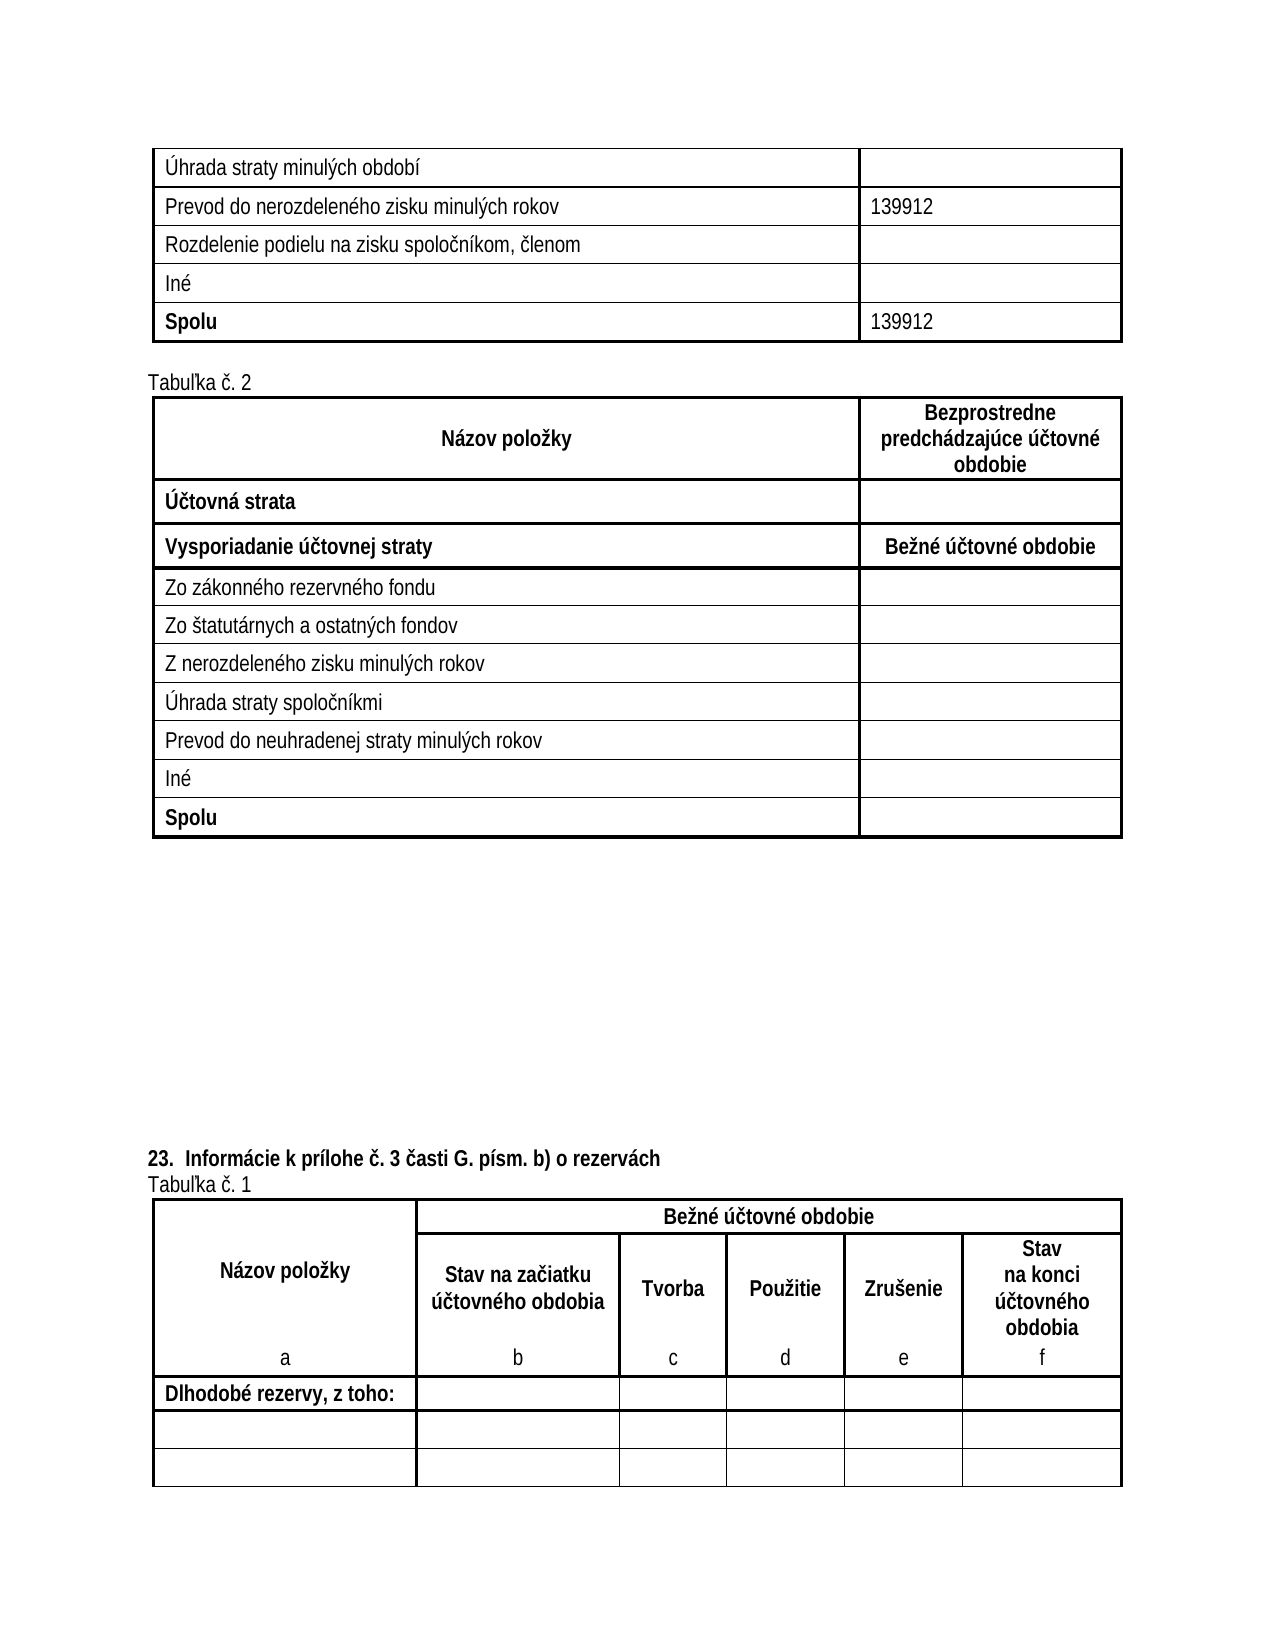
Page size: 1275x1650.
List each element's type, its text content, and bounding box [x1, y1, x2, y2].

table_cell [620, 1449, 726, 1486]
table_cell [418, 1449, 619, 1486]
table_cell [620, 1412, 726, 1448]
table_cell [727, 1378, 844, 1409]
table_cell Rozdelenie podielu na zisku spoločníkom, členom [155, 226, 858, 263]
table_cell [845, 1378, 962, 1409]
table_cell 139912 [861, 303, 1120, 340]
table_cell [861, 644, 1120, 682]
table_cell Prevod do nerozdeleného zisku minulých rokov [155, 188, 858, 224]
table_cell [963, 1449, 1120, 1486]
table_cell Úhrada straty spoločníkmi [155, 683, 858, 720]
table_cell Bežné účtovné obdobie [861, 525, 1120, 566]
table_cell Tvorba [621, 1235, 725, 1340]
text Tabuľka č. 2 [148, 369, 1127, 396]
text Tabuľka č. 1 [148, 1171, 1127, 1197]
table_cell Z nerozdeleného zisku minulých rokov [155, 644, 858, 682]
table_cell [620, 1378, 726, 1409]
table_cell f [964, 1340, 1120, 1375]
table_cell [861, 721, 1120, 758]
table_cell 139912 [861, 188, 1120, 224]
table_cell Dlhodobé rezervy, z toho: [155, 1378, 415, 1409]
table_cell [861, 264, 1120, 301]
table_cell b [418, 1340, 618, 1375]
table_cell Stav na začiatku účtovného obdobia [418, 1235, 618, 1340]
table_cell Vysporiadanie účtovnej straty [155, 525, 858, 566]
table_cell Účtovná strata [155, 481, 858, 522]
table_cell [861, 226, 1120, 263]
table_header Bežné účtovné obdobie [418, 1201, 1120, 1232]
table_cell d [728, 1340, 843, 1375]
table_cell Zo zákonného rezervného fondu [155, 570, 858, 605]
table_cell a [155, 1340, 415, 1375]
table_cell Spolu [155, 303, 858, 340]
table_cell Zo štatutárnych a ostatných fondov [155, 606, 858, 643]
table_cell Úhrada straty minulých období [155, 149, 858, 186]
table_cell [861, 570, 1120, 605]
table_cell [845, 1412, 962, 1448]
table_cell [418, 1412, 619, 1448]
table_cell [861, 798, 1120, 835]
table_cell Iné [155, 264, 858, 301]
table_cell Zrušenie [846, 1235, 961, 1340]
table_header Názov položky [155, 399, 858, 478]
table_cell e [846, 1340, 961, 1375]
table_cell c [621, 1340, 725, 1375]
table_cell [861, 481, 1120, 522]
table_cell [861, 606, 1120, 643]
table_cell [861, 683, 1120, 720]
table_cell Stav na konci účtovného obdobia [964, 1235, 1120, 1340]
table_cell [861, 760, 1120, 797]
table_cell [155, 1412, 415, 1448]
table_header Názov položky [155, 1201, 415, 1340]
table_cell [963, 1378, 1120, 1409]
table_cell Spolu [155, 798, 858, 835]
table_cell [963, 1412, 1120, 1448]
table_cell [861, 149, 1120, 186]
table_header Bezprostredne predchádzajúce účtovné obdobie [861, 399, 1120, 478]
table_cell [155, 1449, 415, 1486]
table_cell [727, 1449, 844, 1486]
table_cell [845, 1449, 962, 1486]
table_cell Použitie [728, 1235, 843, 1340]
table_cell Iné [155, 760, 858, 797]
table_cell [418, 1378, 619, 1409]
text 23. Informácie k prílohe č. 3 časti G. písm. b) o rezervách [148, 1145, 1127, 1171]
table_cell Prevod do neuhradenej straty minulých rokov [155, 721, 858, 758]
table_cell [727, 1412, 844, 1448]
